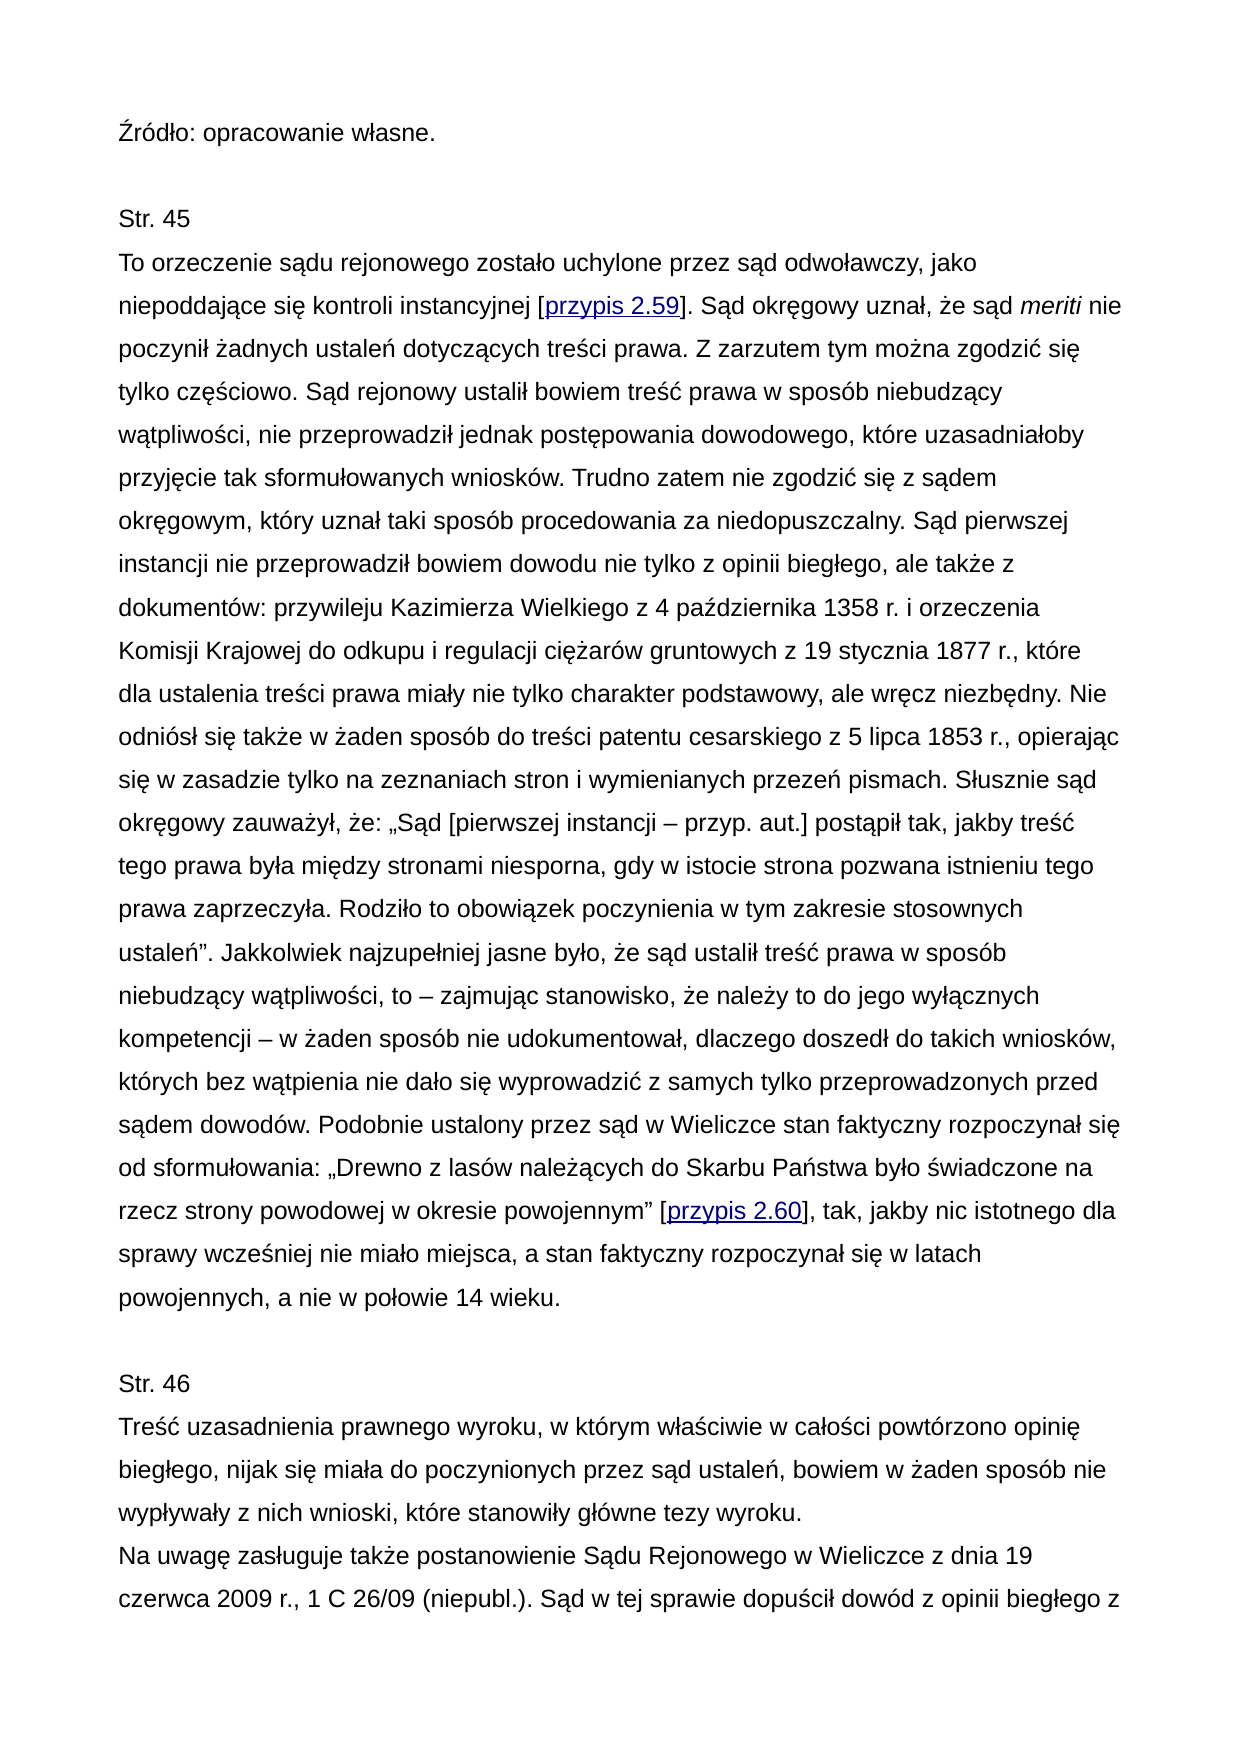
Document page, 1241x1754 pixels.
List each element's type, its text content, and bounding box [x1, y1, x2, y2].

text Źródło: opracowanie własne. [118, 118, 1122, 147]
text Str. 46 [118, 1369, 1122, 1397]
text Treść uzasadnienia prawnego wyroku, w którym właściwie w całości powtórzono opinię biegłego, nijak się miała do poczynionych przez sąd ustaleń, bowiem w żaden sposób nie wypływały z nich wnioski, które stanowiły główne tezy wyroku. [118, 1412, 1122, 1527]
text Na uwagę zasługuje także postanowienie Sądu Rejonowego w Wieliczce z dnia 19 czerwca 2009 r., 1 C 26/09 (niepubl.). Sąd w tej sprawie dopuścił dowód z opinii biegłego z [118, 1541, 1122, 1613]
text To orzeczenie sądu rejonowego zostało uchylone przez sąd odwoławczy, jako niepoddające się kontroli instancyjnej [przypis 2.59]. Sąd okręgowy uznał, że sąd meriti nie poczynił żadnych ustaleń dotyczących treści prawa. Z zarzutem tym można zgodzić się tylko częściowo. Sąd rejonowy ustalił bowiem treść prawa w sposób niebudzący wątpliwości, nie przeprowadził jednak postępowania dowodowego, które uzasadniałoby przyjęcie tak sformułowanych wniosków. Trudno zatem nie zgodzić się z sądem okręgowym, który uznał taki sposób procedowania za niedopuszczalny. Sąd pierwszej instancji nie przeprowadził bowiem dowodu nie tylko z opinii biegłego, ale także z dokumentów: przywileju Kazimierza Wielkiego z 4 października 1358 r. i orzeczenia Komisji Krajowej do odkupu i regulacji ciężarów gruntowych z 19 stycznia 1877 r., które dla ustalenia treści prawa miały nie tylko charakter podstawowy, ale wręcz niezbędny. Nie odniósł się także w żaden sposób do treści patentu cesarskiego z 5 lipca 1853 r., opierając się w zasadzie tylko na zeznaniach stron i wymienianych przezeń pismach. Słusznie sąd okręgowy zauważył, że: „Sąd [pierwszej instancji – przyp. aut.] postąpił tak, jakby treść tego prawa była między stronami niesporna, gdy w istocie strona pozwana istnieniu tego prawa zaprzeczyła. Rodziło to obowiązek poczynienia w tym zakresie stosownych ustaleń”. Jakkolwiek najzupełniej jasne było, że sąd ustalił treść prawa w sposób niebudzący wątpliwości, to – zajmując stanowisko, że należy to do jego wyłącznych kompetencji – w żaden sposób nie udokumentował, dlaczego doszedł do takich wniosków, których bez wątpienia nie dało się wyprowadzić z samych tylko przeprowadzonych przed sądem dowodów. Podobnie ustalony przez sąd w Wieliczce stan faktyczny rozpoczynał się od sformułowania: „Drewno z lasów należących do Skarbu Państwa było świadczone na rzecz strony powodowej w okresie powojennym” [przypis 2.60], tak, jakby nic istotnego dla sprawy wcześniej nie miało miejsca, a stan faktyczny rozpoczynał się w latach powojennych, a nie w połowie 14 wieku. [118, 247, 1122, 1311]
text Str. 45 [118, 204, 1122, 233]
